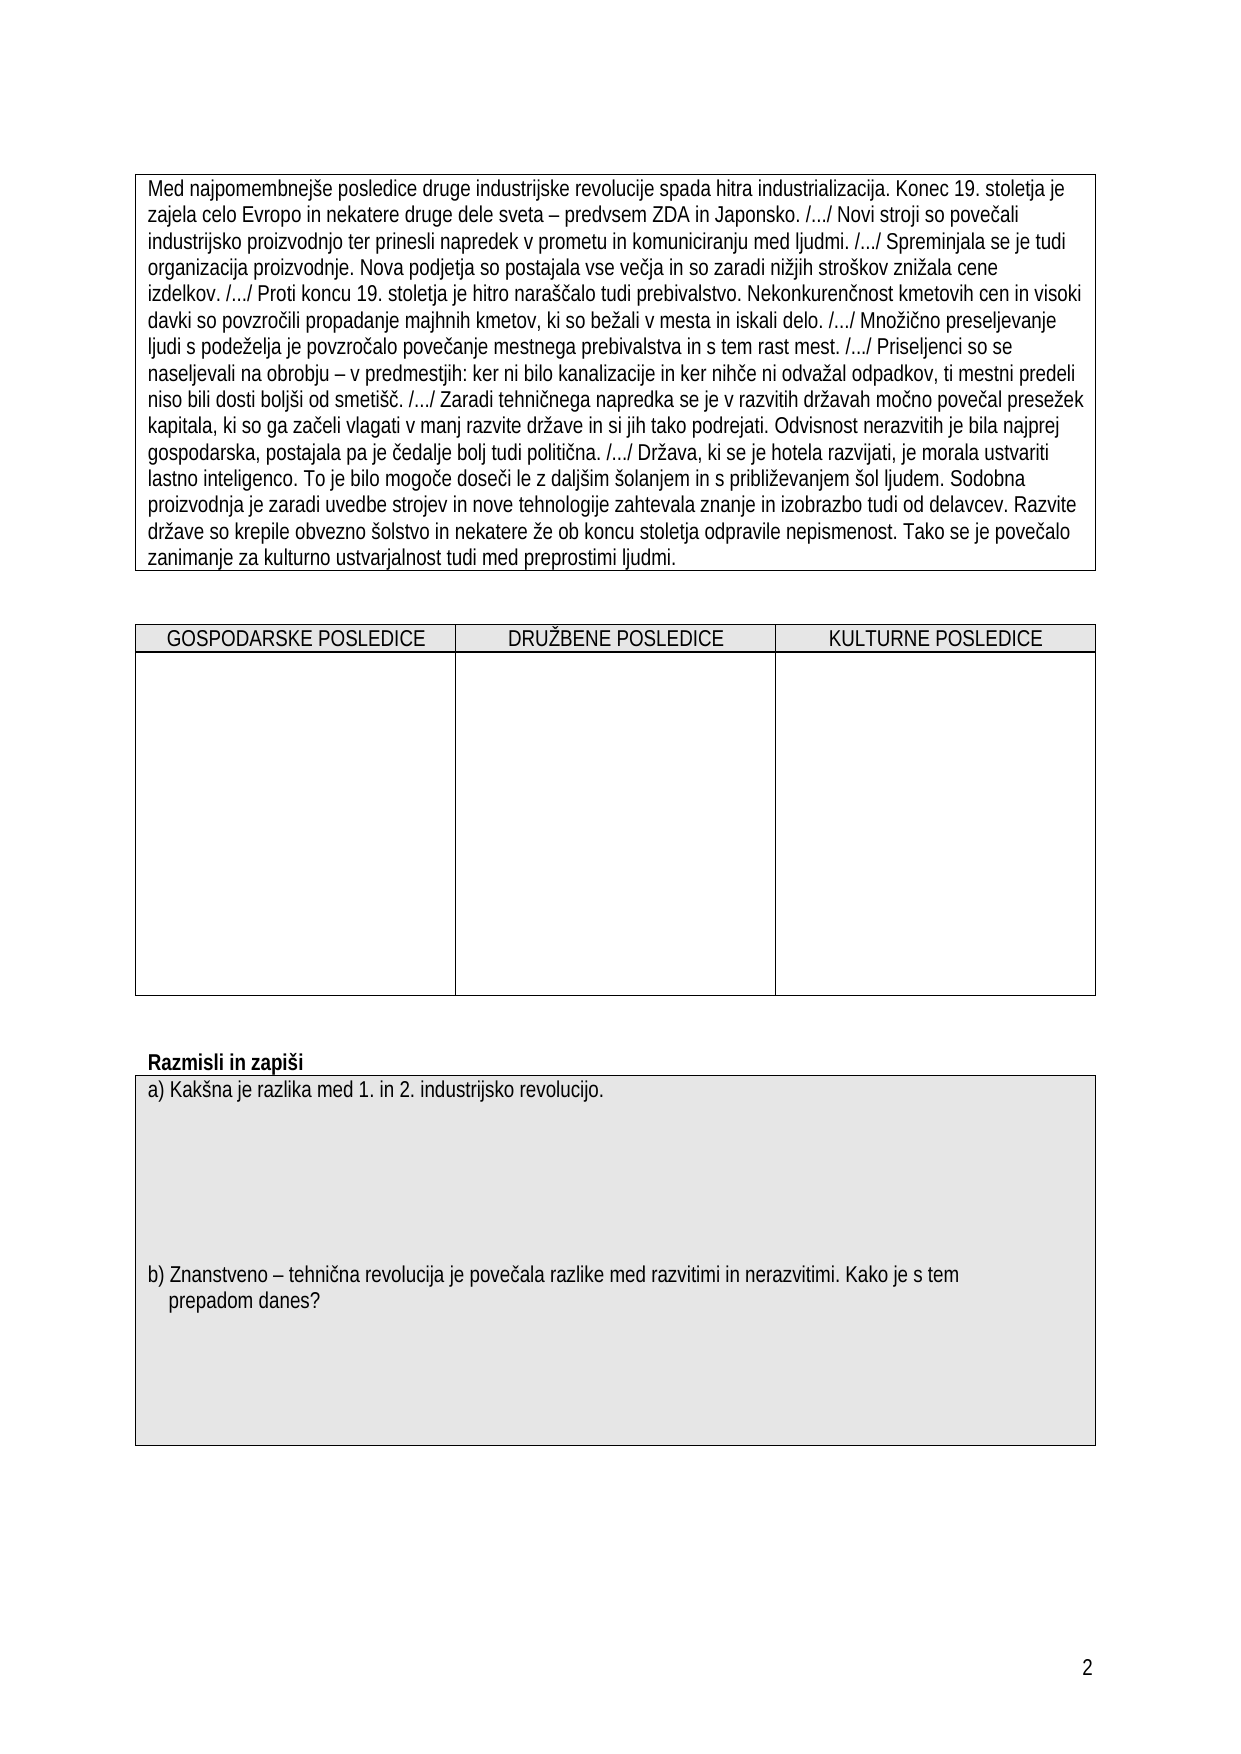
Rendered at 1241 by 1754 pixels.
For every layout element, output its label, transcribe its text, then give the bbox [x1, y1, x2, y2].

table_header GOSPODARSKE POSLEDICE [136, 625, 455, 651]
table_cell [456, 653, 775, 995]
table_header DRUŽBENE POSLEDICE [456, 625, 775, 651]
table_header a) Kakšna je razlika med 1. in 2. industrijsko revolucijo. b) Znanstveno – tehnična revolucija je povečala razlike med razvitimi in nerazvitimi. Kako je s tem prepadom danes? [136, 1076, 1095, 1445]
text Razmisli in zapiši [148, 1049, 1093, 1075]
table_cell [776, 653, 1095, 995]
table_cell [136, 653, 455, 995]
table_header KULTURNE POSLEDICE [776, 625, 1095, 651]
table_header Med najpomembnejše posledice druge industrijske revolucije spada hitra industrializacija. Konec 19. stoletja je zajela celo Evropo in nekatere druge dele sveta – predvsem ZDA in Japonsko. /.../ Novi stroji so povečali industrijsko proizvodnjo ter prinesli napredek v prometu in komuniciranju med ljudmi. /.../ Spreminjala se je tudi organizacija proizvodnje. Nova podjetja so postajala vse večja in so zaradi nižjih stroškov znižala cene izdelkov. /.../ Proti koncu 19. stoletja je hitro naraščalo tudi prebivalstvo. Nekonkurenčnost kmetovih cen in visoki davki so povzročili propadanje majhnih kmetov, ki so bežali v mesta in iskali delo. /.../ Množično preseljevanje ljudi s podeželja je povzročalo povečanje mestnega prebivalstva in s tem rast mest. /.../ Priseljenci so se naseljevali na obrobju – v predmestjih: ker ni bilo kanalizacije in ker nihče ni odvažal odpadkov, ti mestni predeli niso bili dosti boljši od smetišč. /.../ Zaradi tehničnega napredka se je v razvitih državah močno povečal presežek kapitala, ki so ga začeli vlagati v manj razvite države in si jih tako podrejati. Odvisnost nerazvitih je bila najprej gospodarska, postajala pa je čedalje bolj tudi politična. /.../ Država, ki se je hotela razvijati, je morala ustvariti lastno inteligenco. To je bilo mogoče doseči le z daljšim šolanjem in s približevanjem šol ljudem. Sodobna proizvodnja je zaradi uvedbe strojev in nove tehnologije zahtevala znanje in izobrazbo tudi od delavcev. Razvite države so krepile obvezno šolstvo in nekatere že ob koncu stoletja odpravile nepismenost. Tako se je povečalo zanimanje za kulturno ustvarjalnost tudi med preprostimi ljudmi. [136, 175, 1095, 570]
